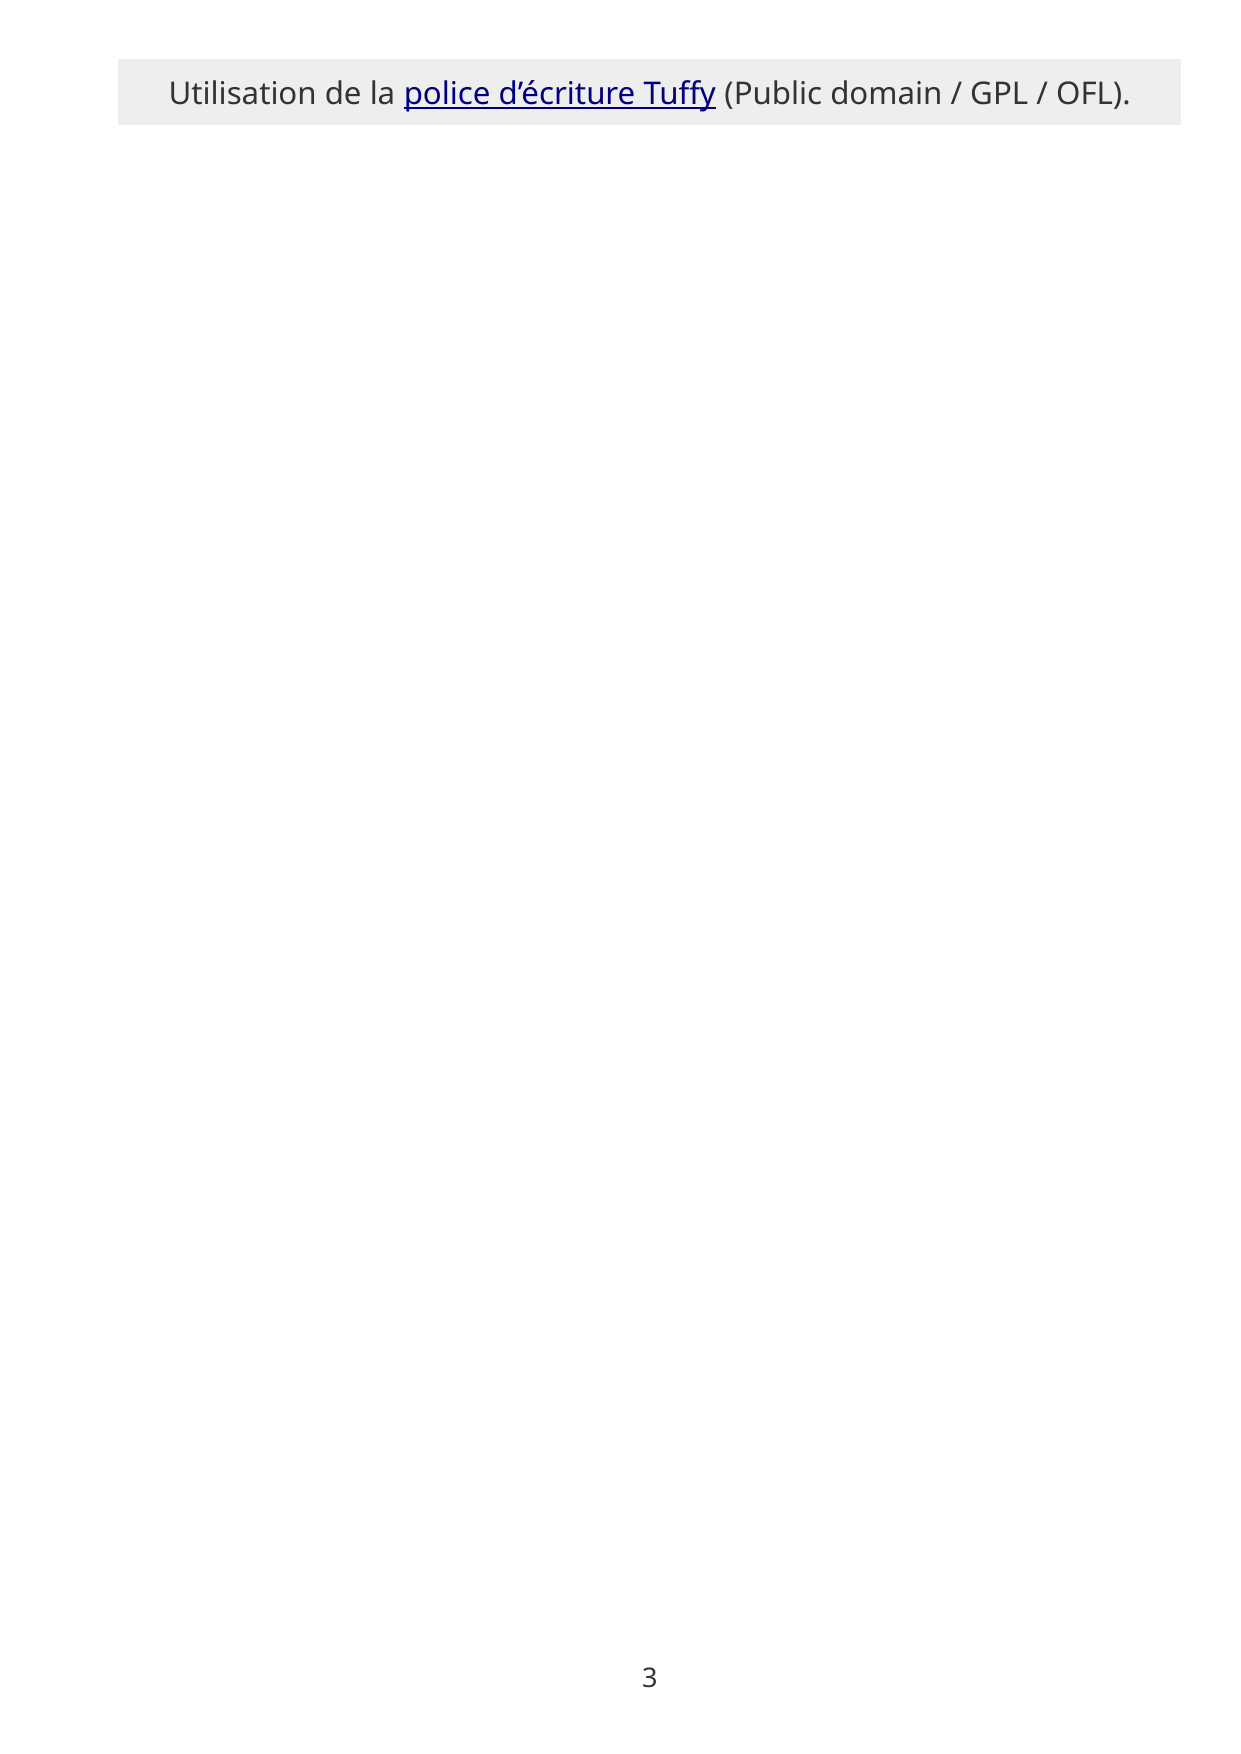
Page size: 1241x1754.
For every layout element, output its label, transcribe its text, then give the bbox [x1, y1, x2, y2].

text Utilisation de la police d’écriture Tuffy (Public domain / GPL / OFL). [118, 59, 1181, 125]
